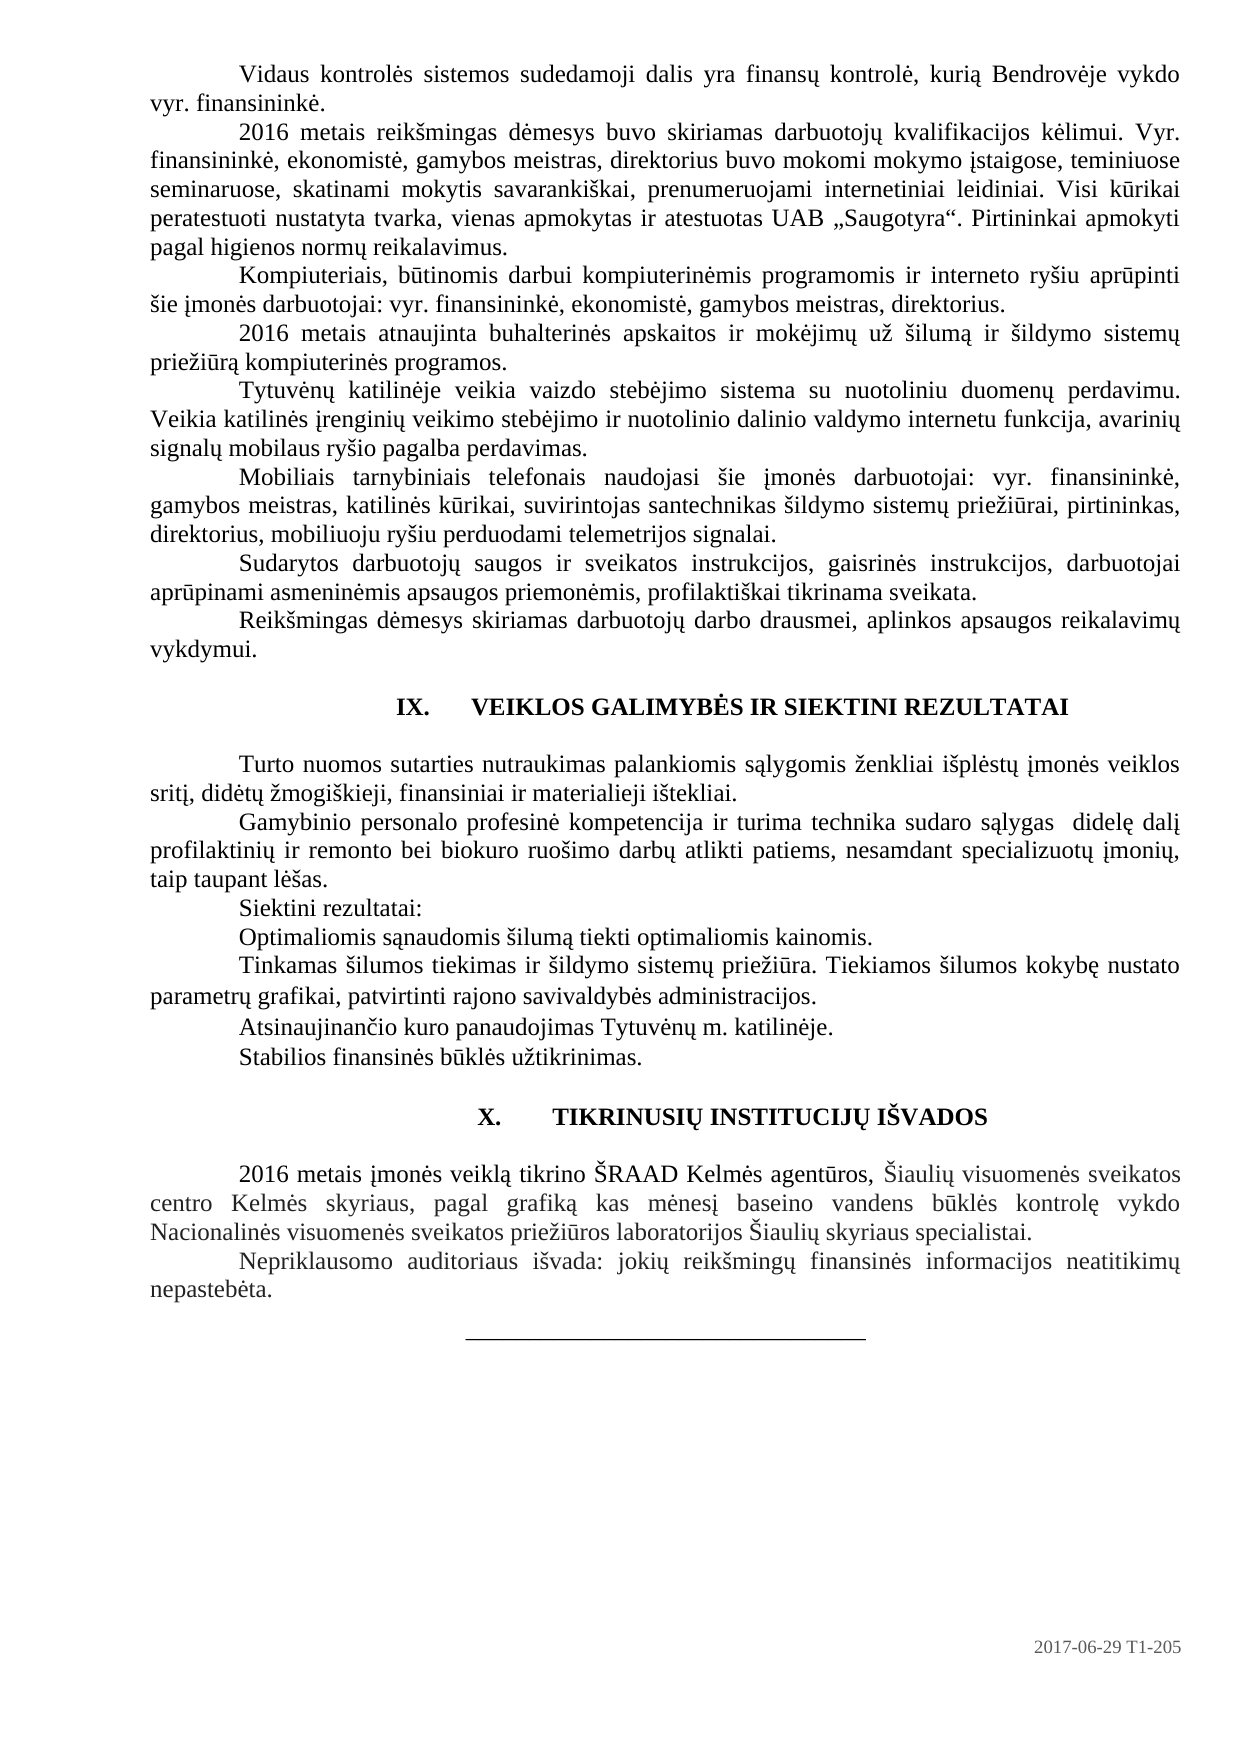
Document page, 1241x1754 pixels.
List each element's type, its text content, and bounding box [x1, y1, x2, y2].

text Gamybinio personalo profesinė kompetencija ir turima technika sudaro sąlygas didelę dalį profilaktinių ir remonto bei biokuro ruošimo darbų atlikti patiems, nesamdant specializuotų įmonių, taip taupant lėšas. [150, 807, 1181, 893]
text Siektini rezultatai: [150, 893, 1181, 922]
text Tytuvėnų katilinėje veikia vaizdo stebėjimo sistema su nuotoliniu duomenų perdavimu. Veikia katilinės įrenginių veikimo stebėjimo ir nuotolinio dalinio valdymo internetu funkcija, avarinių signalų mobilaus ryšio pagalba perdavimas. [150, 375, 1181, 462]
text Sudarytos darbuotojų saugos ir sveikatos instrukcijos, gaisrinės instrukcijos, darbuotojai aprūpinami asmeninėmis apsaugos priemonėmis, profilaktiškai tikrinama sveikata. [150, 548, 1181, 605]
list TIKRINUSIŲ INSTITUCIJŲ IŠVADOS [284, 1102, 1181, 1131]
text Kompiuteriais, būtinomis darbui kompiuterinėmis programomis ir interneto ryšiu aprūpinti šie įmonės darbuotojai: vyr. finansininkė, ekonomistė, gamybos meistras, direktorius. [150, 260, 1181, 318]
text Mobiliais tarnybiniais telefonais naudojasi šie įmonės darbuotojai: vyr. finansininkė, gamybos meistras, katilinės kūrikai, suvirintojas santechnikas šildymo sistemų priežiūrai, pirtininkas, direktorius, mobiliuoju ryšiu perduodami telemetrijos signalai. [150, 462, 1181, 548]
text Nepriklausomo auditoriaus išvada: jokių reikšmingų finansinės informacijos neatitikimų nepastebėta. [150, 1246, 1181, 1303]
text Vidaus kontrolės sistemos sudedamoji dalis yra finansų kontrolė, kurią Bendrovėje vykdo vyr. finansininkė. [150, 59, 1181, 117]
text Tinkamas šilumos tiekimas ir šildymo sistemų priežiūra. Tiekiamos šilumos kokybę nustato parametrų grafikai, patvirtinti rajono savivaldybės administracijos. [150, 950, 1181, 1010]
text ________________________________ [150, 1314, 1181, 1342]
text Atsinaujinančio kuro panaudojimas Tytuvėnų m. katilinėje. [150, 1012, 1181, 1041]
text Optimaliomis sąnaudomis šilumą tiekti optimaliomis kainomis. [150, 922, 1181, 950]
text Turto nuomos sutarties nutraukimas palankiomis sąlygomis ženkliai išplėstų įmonės veiklos sritį, didėtų žmogiškieji, finansiniai ir materialieji ištekliai. [150, 749, 1181, 807]
text 2016 metais įmonės veiklą tikrino ŠRAAD Kelmės agentūros, Šiaulių visuomenės sveikatos centro Kelmės skyriaus, pagal grafiką kas mėnesį baseino vandens būklės kontrolę vykdo Nacionalinės visuomenės sveikatos priežiūros laboratorijos Šiaulių skyriaus specialistai. [150, 1159, 1181, 1246]
list VEIKLOS GALIMYBĖS IR SIEKTINI REZULTATAI [284, 692, 1181, 720]
text 2016 metais reikšmingas dėmesys buvo skiriamas darbuotojų kvalifikacijos kėlimui. Vyr. finansininkė, ekonomistė, gamybos meistras, direktorius buvo mokomi mokymo įstaigose, teminiuose seminaruose, skatinami mokytis savarankiškai, prenumeruojami internetiniai leidiniai. Visi kūrikai peratestuoti nustatyta tvarka, vienas apmokytas ir atestuotas UAB „Saugotyra“. Pirtininkai apmokyti pagal higienos normų reikalavimus. [150, 117, 1181, 260]
text 2016 metais atnaujinta buhalterinės apskaitos ir mokėjimų už šilumą ir šildymo sistemų priežiūrą kompiuterinės programos. [150, 318, 1181, 375]
text Stabilios finansinės būklės užtikrinimas. [150, 1042, 1181, 1071]
text Reikšmingas dėmesys skiriamas darbuotojų darbo drausmei, aplinkos apsaugos reikalavimų vykdymui. [150, 605, 1181, 663]
